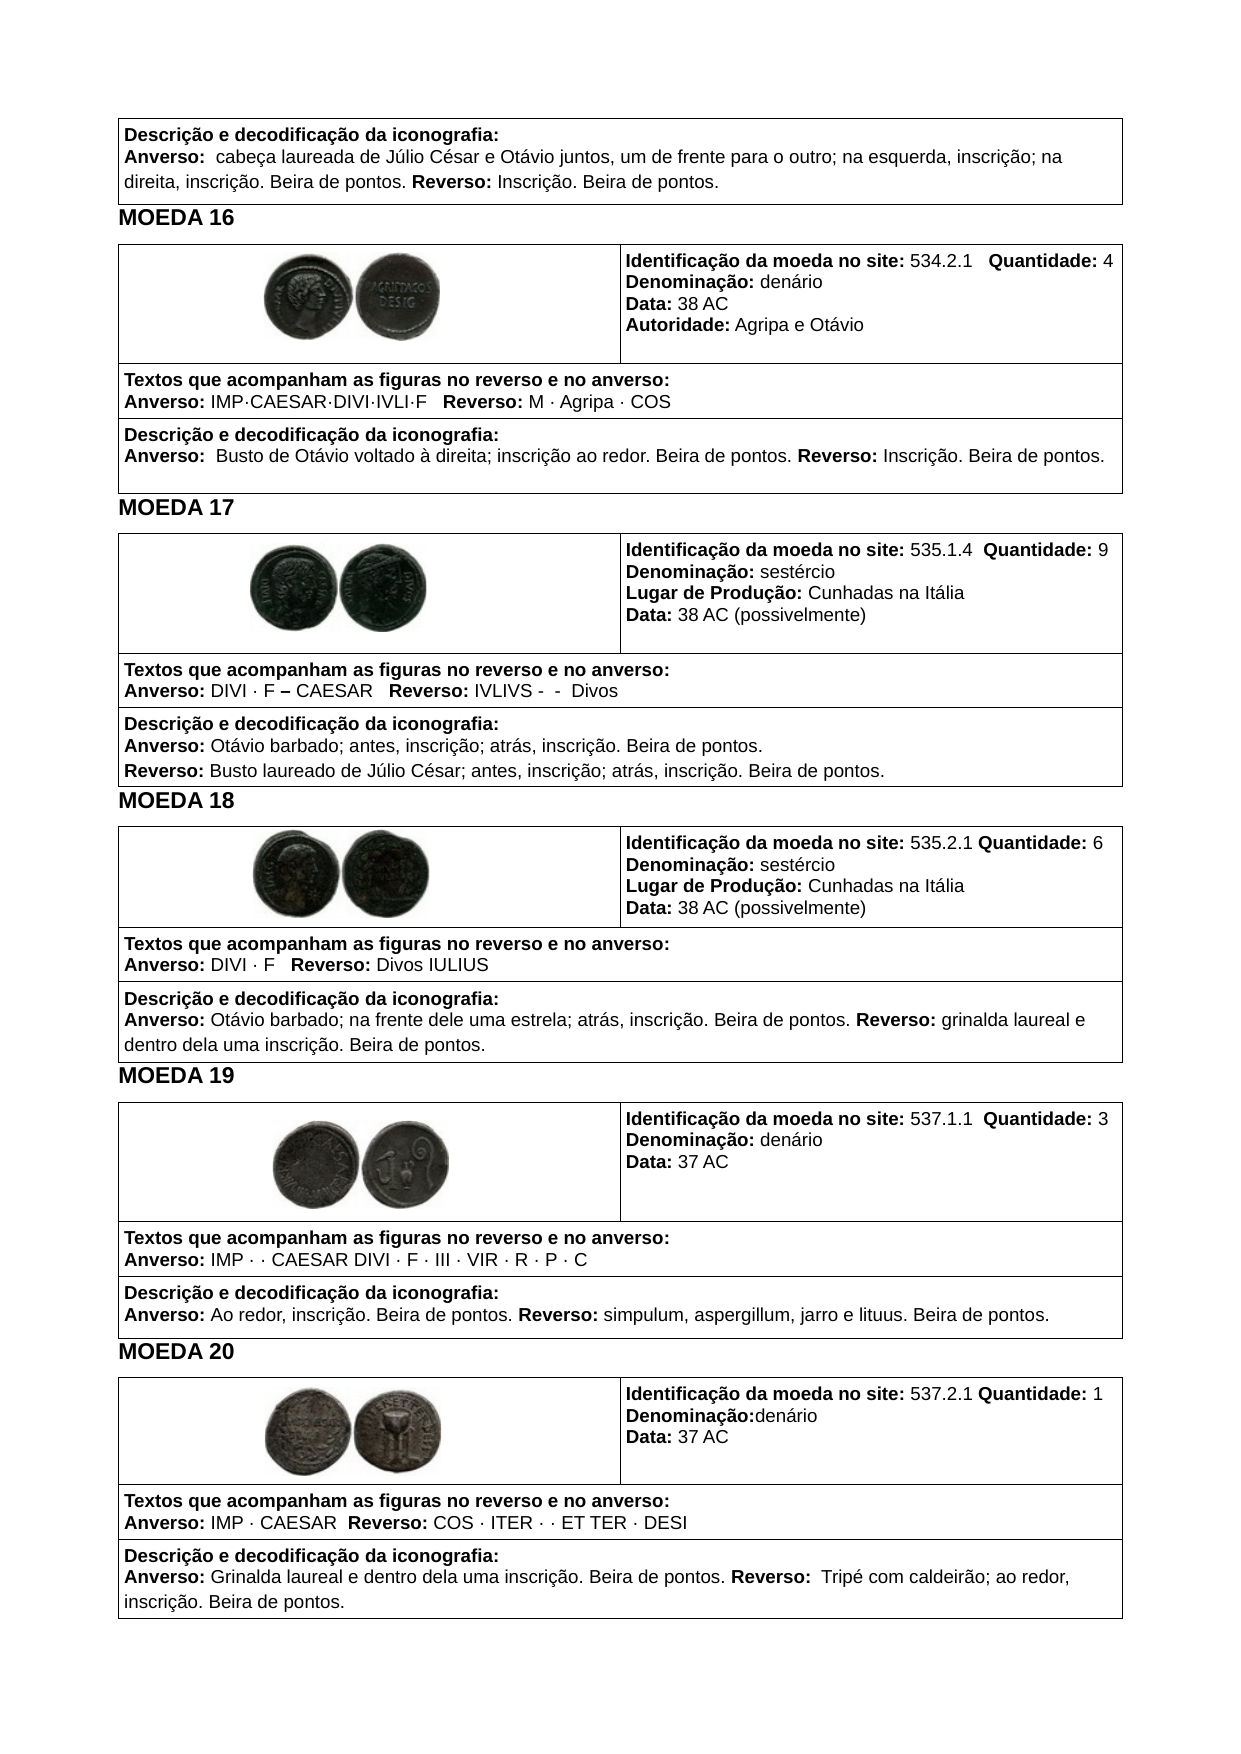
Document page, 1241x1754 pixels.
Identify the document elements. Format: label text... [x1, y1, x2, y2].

table_header [119, 245, 620, 363]
text MOEDA 19 [118, 1063, 1122, 1088]
text MOEDA 20 [118, 1339, 1122, 1364]
picture [249, 543, 427, 632]
picture [252, 829, 430, 918]
table_header Identificação da moeda no site: 534.2.1 Quantidade: 4 Denominação: denário Data: 38 AC Autoridade: Agripa e Otávio [621, 245, 1122, 363]
picture [264, 1387, 442, 1476]
picture [263, 252, 440, 341]
table_header [119, 1388, 620, 1484]
table_cell Descrição e decodificação da iconografia: Anverso: Otávio barbado; na frente dele uma estrela; atrás, inscrição. Beira de pontos. Reverso: grinalda laureal e dentro dela uma inscrição. Beira de pontos. [119, 982, 1122, 1062]
table_cell Descrição e decodificação da iconografia: Anverso: cabeça laureada de Júlio César e Otávio juntos, um de frente para o outro; na esquerda, inscrição; na direita, inscrição. Beira de pontos. Reverso: Inscrição. Beira de pontos. [119, 119, 1122, 204]
text MOEDA 17 [118, 494, 1122, 520]
table_cell Textos que acompanham as figuras no reverso e no anverso: Anverso: IMP · · CAESAR DIVI · F · III · VIR · R · P · C [119, 1222, 1122, 1276]
table_cell Textos que acompanham as figuras no reverso e no anverso: Anverso: DIVI · F – CAESAR Reverso: IVLIVS - - Divos [119, 654, 1122, 707]
table_header [119, 827, 620, 917]
table_header Identificação da moeda no site: 537.1.1 Quantidade: 3 Denominação: denário Data: 37 AC [621, 1103, 1122, 1221]
table_header Identificação da moeda no site: 537.2.1 Quantidade: 1 Denominação:denário Data: 37 AC [621, 1378, 1122, 1484]
table_header Identificação da moeda no site: 535.2.1 Quantidade: 6 Denominação: sestércio Lugar de Produção: Cunhadas na Itália Data: 38 AC (possivelmente) [621, 827, 1122, 927]
table_cell Textos que acompanham as figuras no reverso e no anverso: Anverso: DIVI · F Reverso: Divos IULIUS [119, 928, 1122, 981]
table_cell Descrição e decodificação da iconografia: Anverso: Otávio barbado; antes, inscrição; atrás, inscrição. Beira de pontos. Reverso: Busto laureado de Júlio César; antes, inscrição; atrás, inscrição. Beira de pontos. [119, 708, 1122, 786]
table_header [119, 1378, 620, 1387]
table_cell Textos que acompanham as figuras no reverso e no anverso: Anverso: IMP · CAESAR Reverso: COS · ITER · · ET TER · DESI [119, 1485, 1122, 1539]
table_cell Descrição e decodificação da iconografia: Anverso: Ao redor, inscrição. Beira de pontos. Reverso: simpulum, aspergillum, jarro e lituus. Beira de pontos. [119, 1277, 1122, 1337]
text MOEDA 18 [118, 787, 1122, 813]
table_header [119, 1103, 620, 1221]
table_header Identificação da moeda no site: 535.1.4 Quantidade: 9 Denominação: sestércio Lugar de Produção: Cunhadas na Itália Data: 38 AC (possivelmente) [621, 534, 1122, 652]
picture [272, 1120, 449, 1209]
table_header [119, 534, 620, 652]
text MOEDA 16 [118, 205, 1122, 230]
table_cell Textos que acompanham as figuras no reverso e no anverso: Anverso: IMP·CAESAR·DIVI·IVLI·F Reverso: M · Agripa · COS [119, 364, 1122, 418]
table_cell Descrição e decodificação da iconografia: Anverso: Busto de Otávio voltado à direita; inscrição ao redor. Beira de pontos. Reverso: Inscrição. Beira de pontos. [119, 419, 1122, 493]
table_cell Descrição e decodificação da iconografia: Anverso: Grinalda laureal e dentro dela uma inscrição. Beira de pontos. Reverso: Tripé com caldeirão; ao redor, inscrição. Beira de pontos. [119, 1540, 1122, 1618]
table_header [119, 918, 620, 927]
